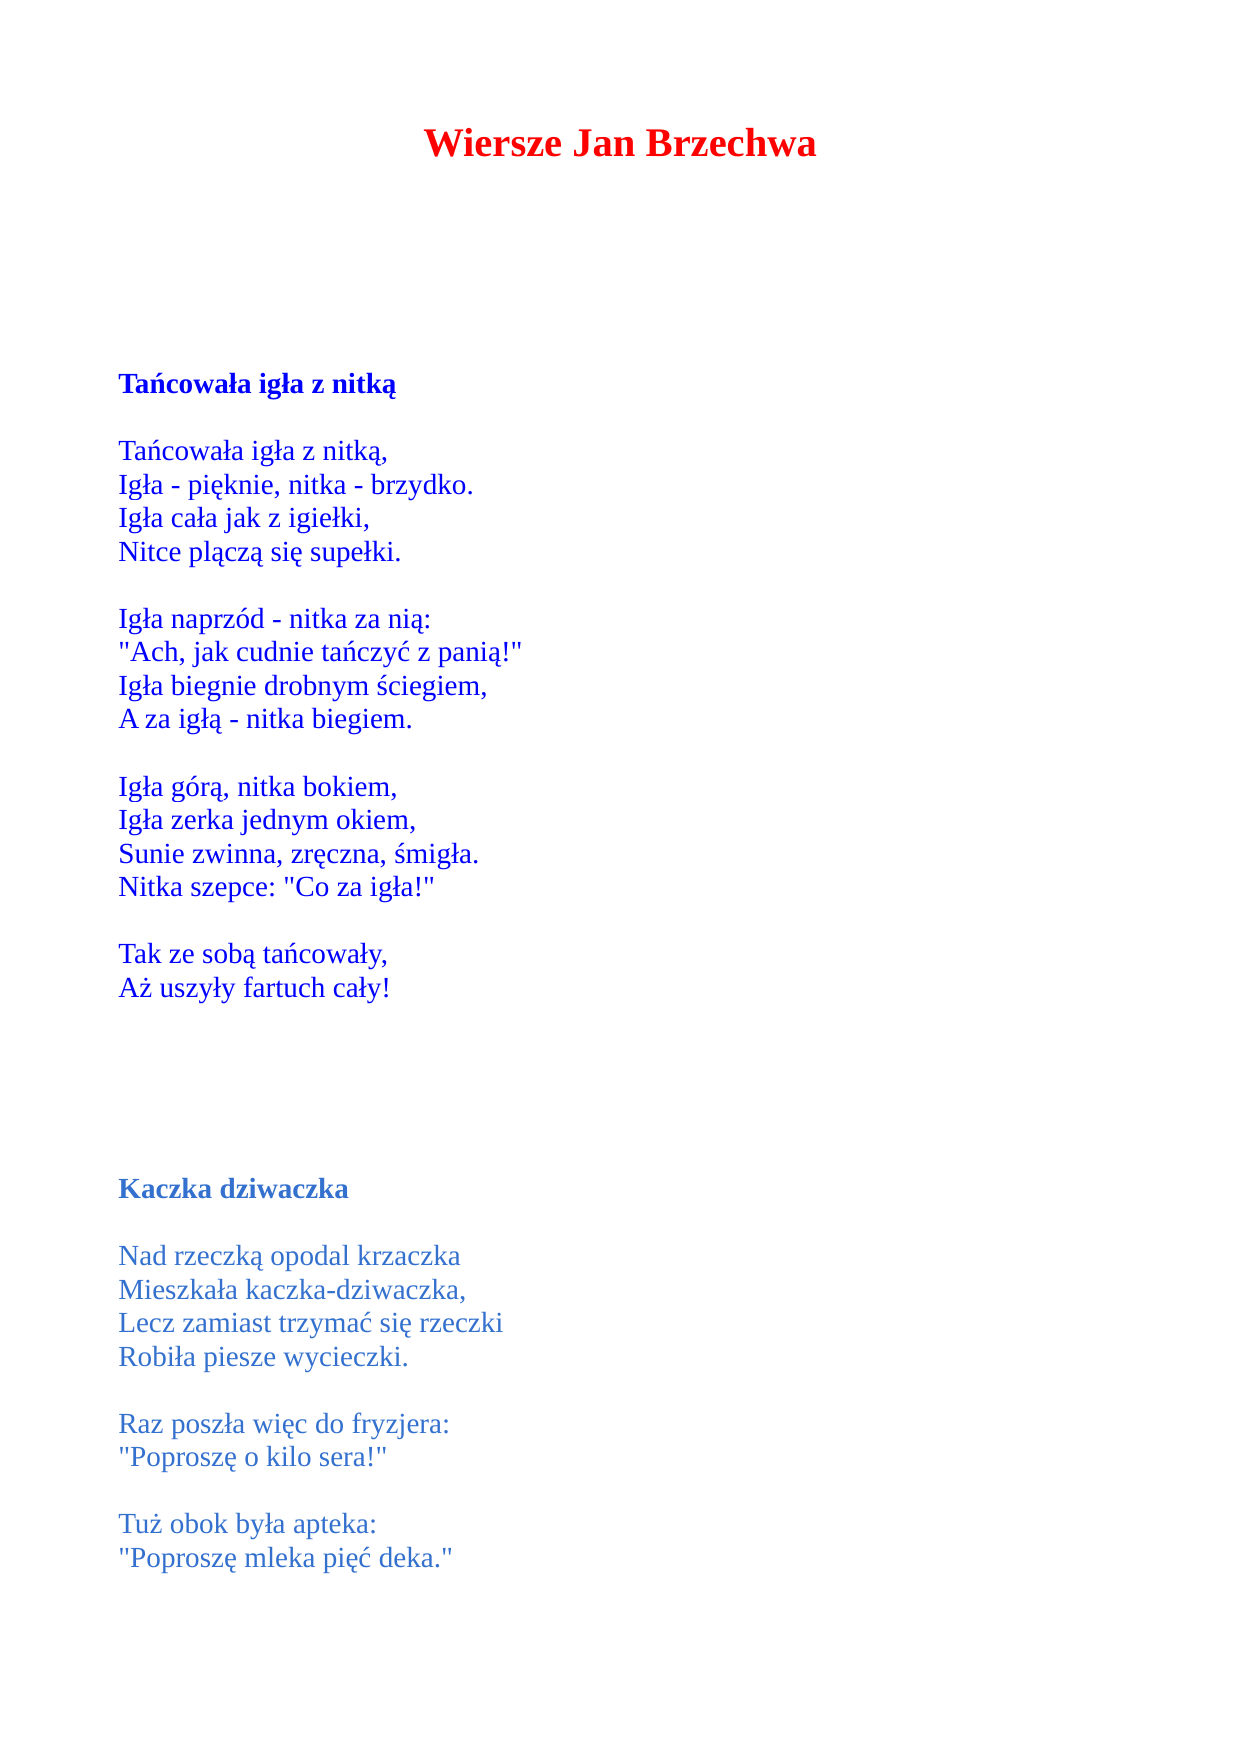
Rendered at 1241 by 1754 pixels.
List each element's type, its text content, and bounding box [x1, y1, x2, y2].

text Tańcowała igła z nitką Tańcowała igła z nitką, Igła - pięknie, nitka - brzydko. Igła cała jak z igiełki, Nitce plączą się supełki. Igła naprzód - nitka za nią: "Ach, jak cudnie tańczyć z panią!" Igła biegnie drobnym ściegiem, A za igłą - nitka biegiem. Igła górą, nitka bokiem, Igła zerka jednym okiem, Sunie zwinna, zręczna, śmigła. Nitka szepce: "Co za igła!" Tak ze sobą tańcowały, Aż uszyły fartuch cały! [118, 366, 1122, 1003]
text Wiersze Jan Brzechwa [118, 118, 1122, 165]
text Kaczka dziwaczka Nad rzeczką opodal krzaczka Mieszkała kaczka-dziwaczka, Lecz zamiast trzymać się rzeczki Robiła piesze wycieczki. Raz poszła więc do fryzjera: "Poproszę o kilo sera!" Tuż obok była apteka: "Poproszę mleka pięć deka." [118, 1171, 1122, 1607]
